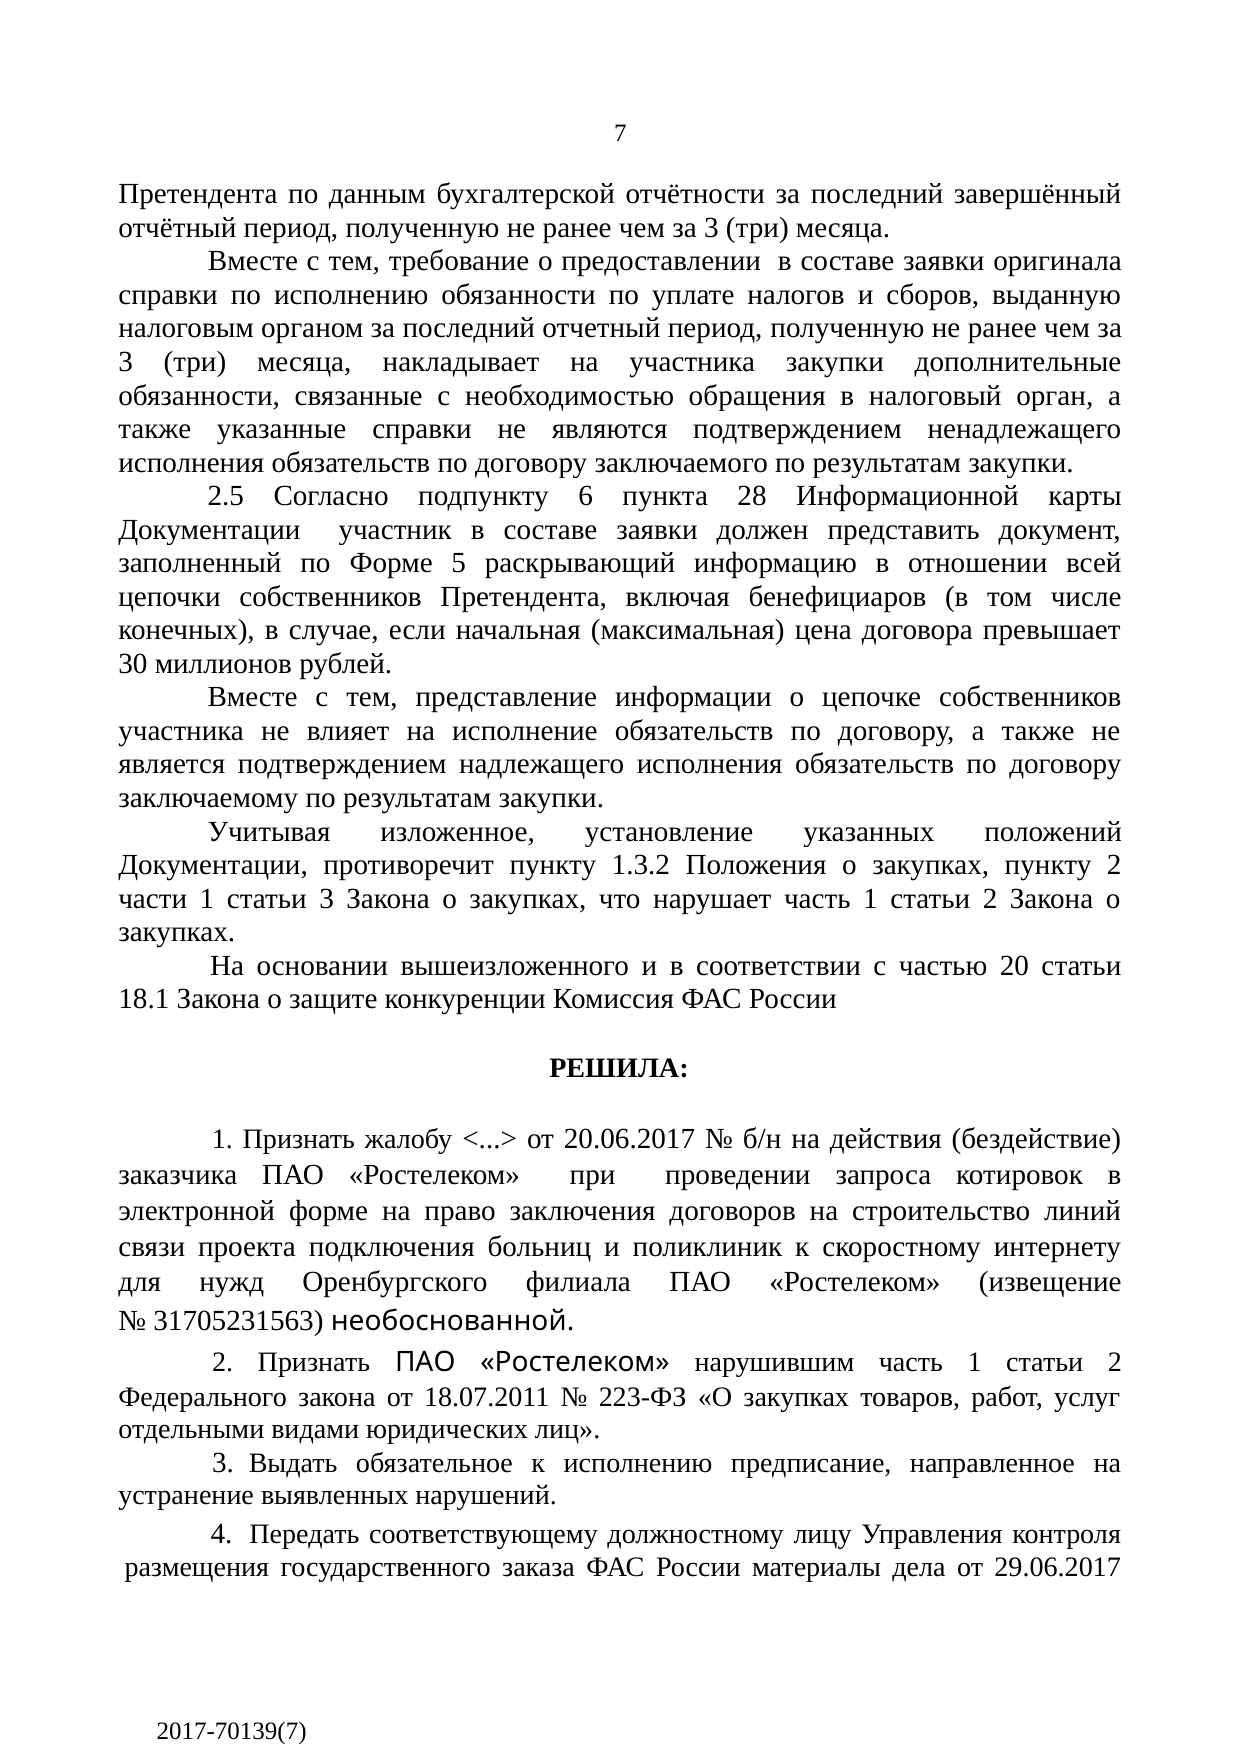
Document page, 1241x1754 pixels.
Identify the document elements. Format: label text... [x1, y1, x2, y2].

text На основании вышеизложенного и в соответствии с частью 20 статьи 18.1 Закона о защите конкуренции Комиссия ФАС России [118, 948, 1122, 1015]
text Учитывая изложенное, установление указанных положений Документации, противоречит пункту 1.3.2 Положения о закупках, пункту 2 части 1 статьи 3 Закона о закупках, что нарушает часть 1 статьи 2 Закона о закупках. [118, 814, 1122, 948]
text 1. Признать жалобу <...> от 20.06.2017 № б/н на действия (бездействие) заказчика ПАО «Ростелеком» при проведении запроса котировок в электронной форме на право заключения договоров на строительство линий связи проекта подключения больниц и поликлиник к скоростному интернету для нужд Оренбургского филиала ПАО «Ростелеком» (извещение № 31705231563) необоснованной. [118, 1121, 1122, 1339]
text 2. Признать ПАО «Ростелеком» нарушившим часть 1 статьи 2 Федерального закона от 18.07.2011 № 223-ФЗ «О закупках товаров, работ, услуг отдельными видами юридических лиц». [118, 1342, 1122, 1445]
text Претендента по данным бухгалтерской отчётности за последний завершённый отчётный период, полученную не ранее чем за 3 (три) месяца. [118, 176, 1122, 243]
list Выдать обязательное к исполнению предписание, направленное на устранение выявленных нарушений. [118, 1445, 1122, 1511]
text 2.5 Согласно подпункту 6 пункта 28 Информационной карты Документации участник в составе заявки должен представить документ, заполненный по Форме 5 раскрывающий информацию в отношении всей цепочки собственников Претендента, включая бенефициаров (в том числе конечных), в случае, если начальная (максимальная) цена договора превышает 30 миллионов рублей. [118, 478, 1122, 679]
list Передать соответствующему должностному лицу Управления контроля размещения государственного заказа ФАС России материалы дела от 29.06.2017 [124, 1517, 1122, 1582]
text Вместе с тем, представление информации о цепочке собственников участника не влияет на исполнение обязательств по договору, а также не является подтверждением надлежащего исполнения обязательств по договору заключаемому по результатам закупки. [118, 679, 1122, 814]
text РЕШИЛА: [115, 1051, 1122, 1083]
text Вместе с тем, требование о предоставлении в составе заявки оригинала справки по исполнению обязанности по уплате налогов и сборов, выданную налоговым органом за последний отчетный период, полученную не ранее чем за 3 (три) месяца, накладывает на участника закупки дополнительные обязанности, связанные с необходимостью обращения в налоговый орган, а также указанные справки не являются подтверждением ненадлежащего исполнения обязательств по договору заключаемого по результатам закупки. [118, 243, 1122, 478]
